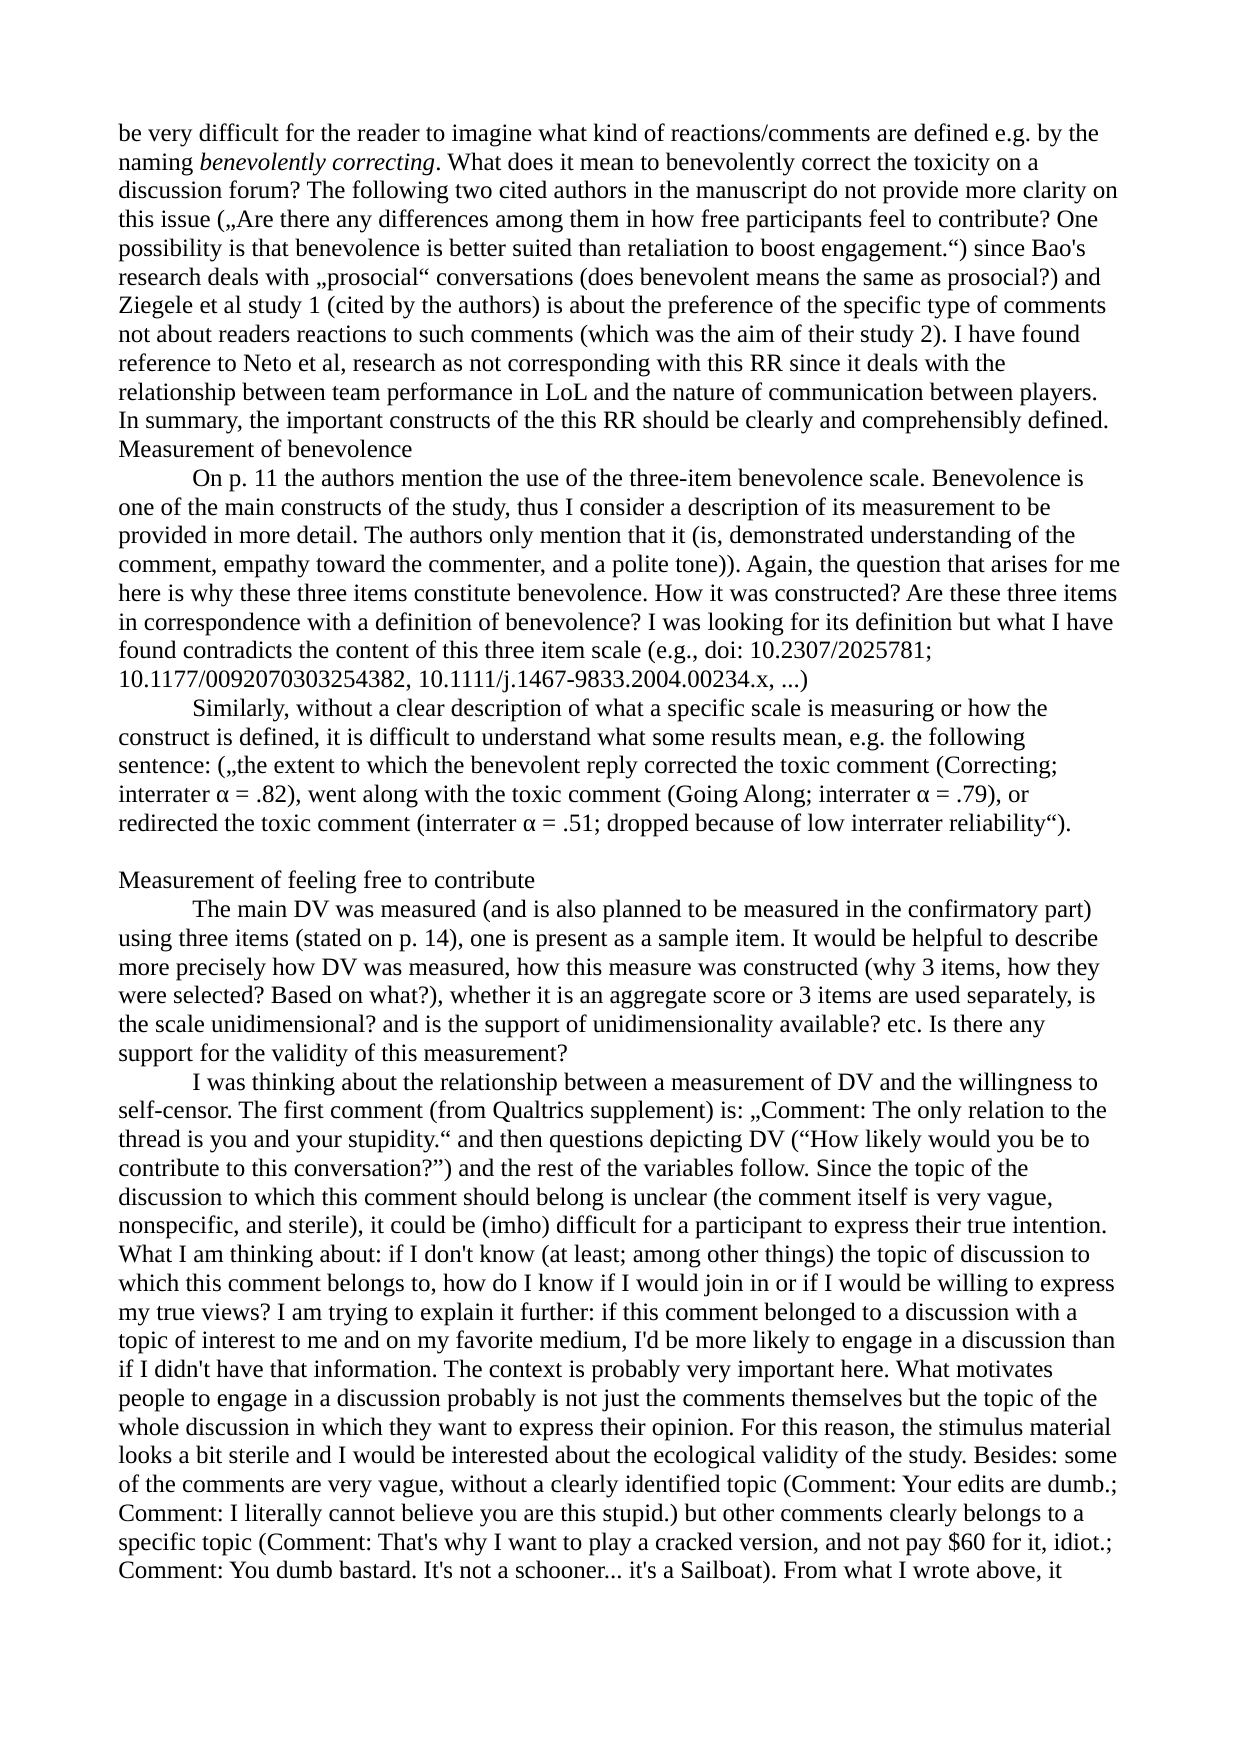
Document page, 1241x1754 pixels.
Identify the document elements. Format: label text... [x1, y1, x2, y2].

text I was thinking about the relationship between a measurement of DV and the willingness to self-censor. The first comment (from Qualtrics supplement) is: „Comment: The only relation to the thread is you and your stupidity.“ and then questions depicting DV (“How likely would you be to contribute to this conversation?”) and the rest of the variables follow. Since the topic of the discussion to which this comment should belong is unclear (the comment itself is very vague, nonspecific, and sterile), it could be (imho) difficult for a participant to express their true intention. What I am thinking about: if I don't know (at least; among other things) the topic of discussion to which this comment belongs to, how do I know if I would join in or if I would be willing to express my true views? I am trying to explain it further: if this comment belonged to a discussion with a topic of interest to me and on my favorite medium, I'd be more likely to engage in a discussion than if I didn't have that information. The context is probably very important here. What motivates people to engage in a discussion probably is not just the comments themselves but the topic of the whole discussion in which they want to express their opinion. For this reason, the stimulus material looks a bit sterile and I would be interested about the ecological validity of the study. Besides: some of the comments are very vague, without a clearly identified topic (Comment: Your edits are dumb.; Comment: I literally cannot believe you are this stupid.) but other comments clearly belongs to a specific topic (Comment: That's why I want to play a cracked version, and not pay $60 for it, idiot.; Comment: You dumb bastard. It's not a schooner... it's a Sailboat). From what I wrote above, it [118, 1067, 1122, 1584]
text Measurement of feeling free to contribute [118, 866, 1122, 894]
text In summary, the important constructs of the this RR should be clearly and comprehensibly defined. [118, 406, 1122, 434]
text The main DV was measured (and is also planned to be measured in the confirmatory part) using three items (stated on p. 14), one is present as a sample item. It would be helpful to describe more precisely how DV was measured, how this measure was constructed (why 3 items, how they were selected? Based on what?), whether it is an aggregate score or 3 items are used separately, is the scale unidimensional? and is the support of unidimensionality available? etc. Is there any support for the validity of this measurement? [118, 894, 1122, 1067]
text Measurement of benevolence [118, 434, 1122, 463]
text be very difficult for the reader to imagine what kind of reactions/comments are defined e.g. by the naming benevolently correcting. What does it mean to benevolently correct the toxicity on a discussion forum? The following two cited authors in the manuscript do not provide more clarity on this issue („Are there any differences among them in how free participants feel to contribute? One possibility is that benevolence is better suited than retaliation to boost engagement.“) since Bao's research deals with „prosocial“ conversations (does benevolent means the same as prosocial?) and Ziegele et al study 1 (cited by the authors) is about the preference of the specific type of comments not about readers reactions to such comments (which was the aim of their study 2). I have found reference to Neto et al, research as not corresponding with this RR since it deals with the relationship between team performance in LoL and the nature of communication between players. [118, 118, 1122, 406]
text On p. 11 the authors mention the use of the three-item benevolence scale. Benevolence is one of the main constructs of the study, thus I consider a description of its measurement to be provided in more detail. The authors only mention that it (is, demonstrated understanding of the comment, empathy toward the commenter, and a polite tone)). Again, the question that arises for me here is why these three items constitute benevolence. How it was constructed? Are these three items in correspondence with a definition of benevolence? I was looking for its definition but what I have found contradicts the content of this three item scale (e.g., doi: 10.2307/2025781; 10.1177/0092070303254382, 10.1111/j.1467-9833.2004.00234.x, ...) [118, 463, 1122, 693]
text Similarly, without a clear description of what a specific scale is measuring or how the construct is defined, it is difficult to understand what some results mean, e.g. the following sentence: („the extent to which the benevolent reply corrected the toxic comment (Correcting; interrater α = .82), went along with the toxic comment (Going Along; interrater α = .79), or redirected the toxic comment (interrater α = .51; dropped because of low interrater reliability“). [118, 693, 1122, 837]
